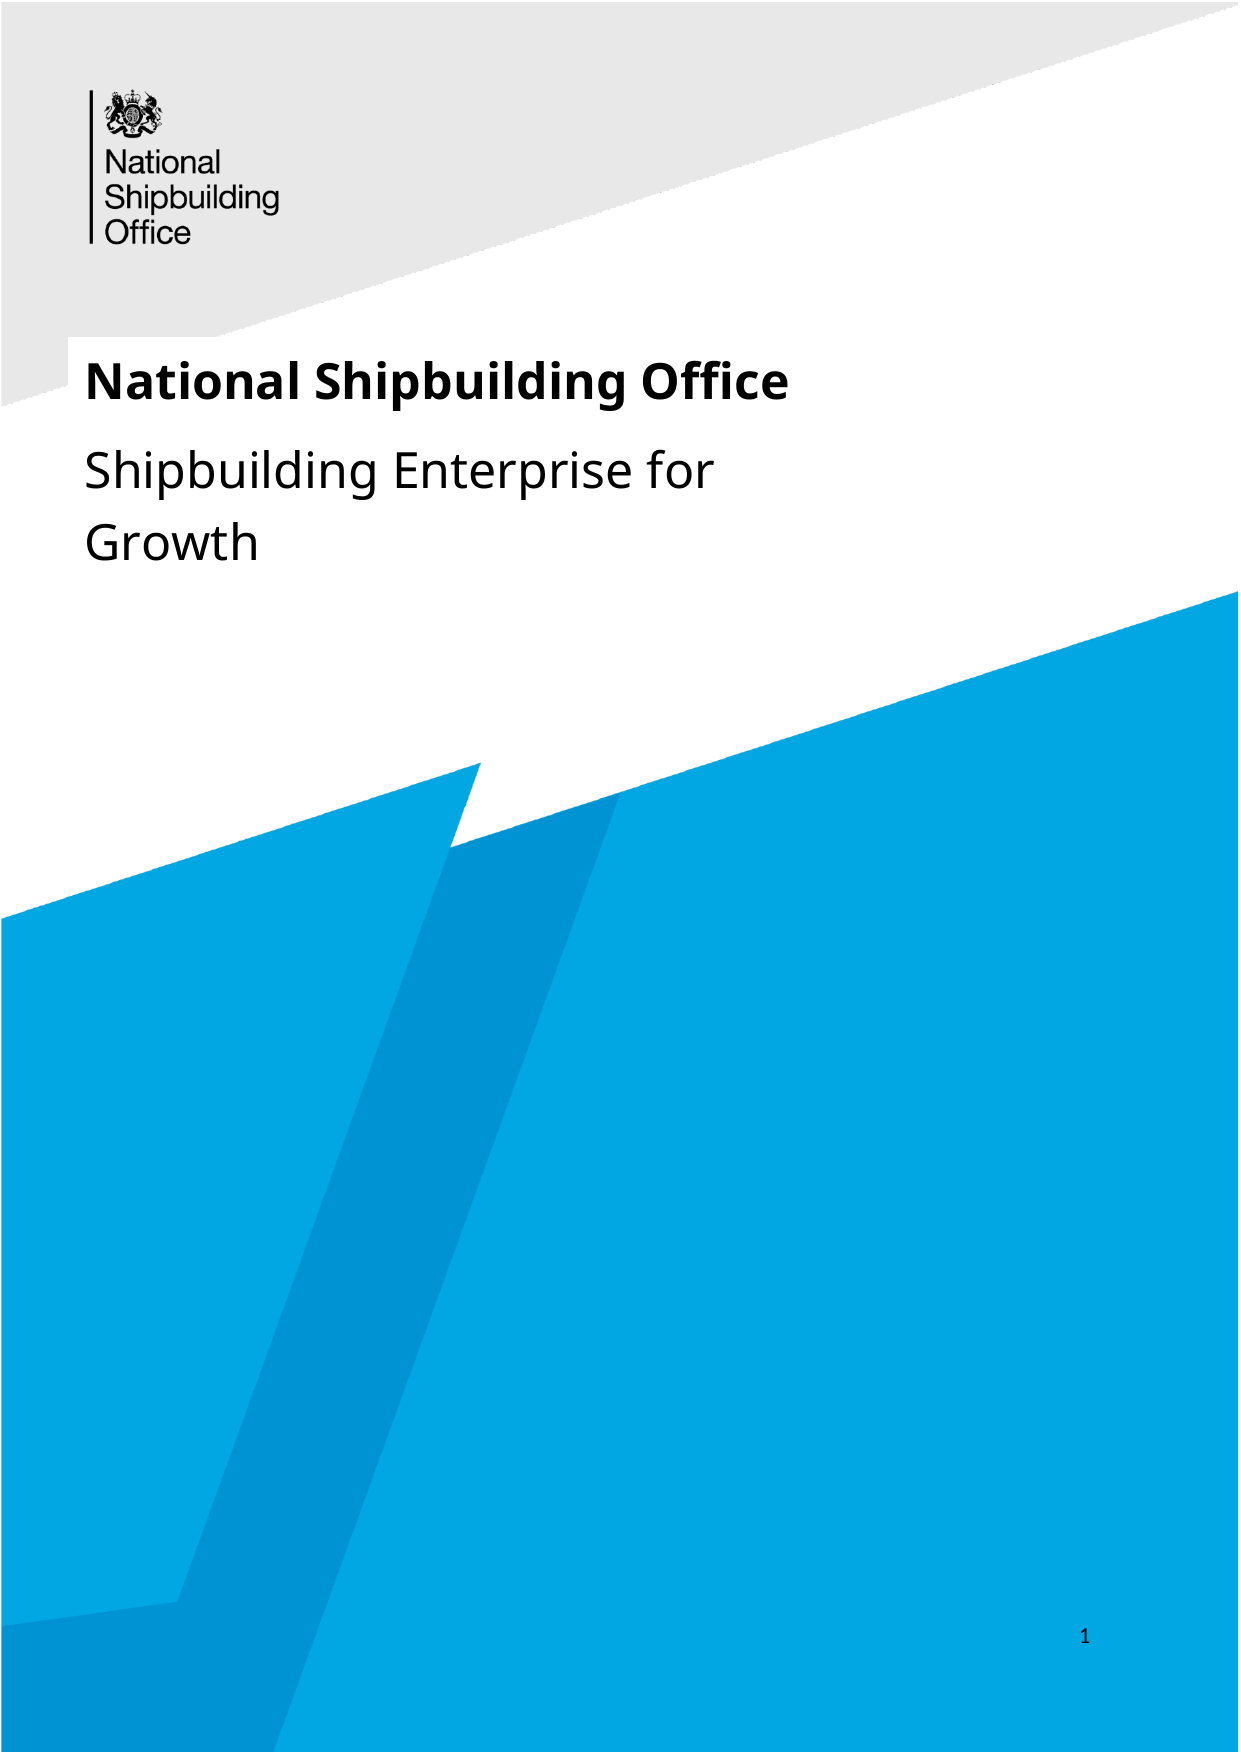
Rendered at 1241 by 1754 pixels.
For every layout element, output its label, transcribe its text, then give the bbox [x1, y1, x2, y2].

text National Shipbuilding Office [84, 346, 795, 414]
text Shipbuilding Enterprise for Growth [84, 435, 795, 575]
